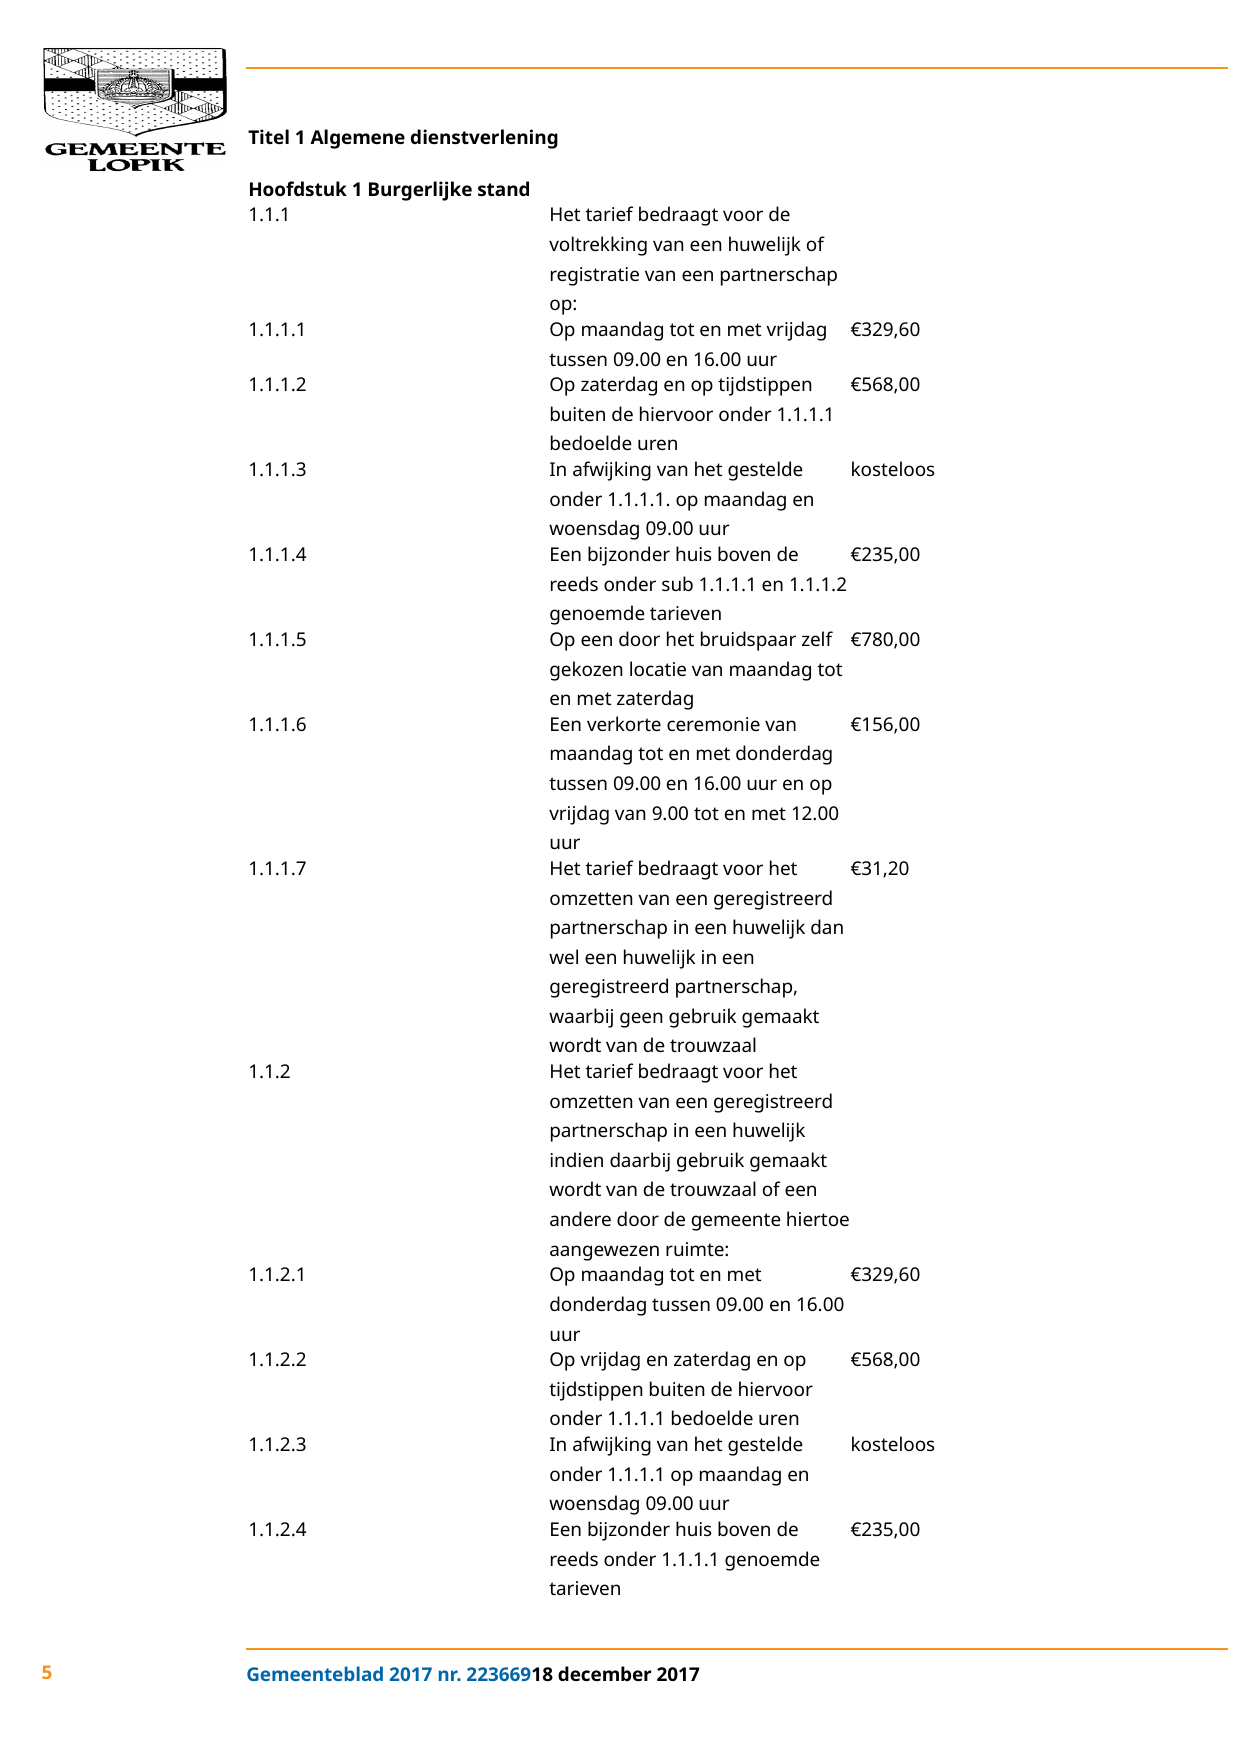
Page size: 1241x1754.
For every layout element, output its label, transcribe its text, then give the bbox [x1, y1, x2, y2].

table_cell Op zaterdag en op tijdstippen buiten de hiervoor onder 1.1.1.1 bedoelde uren [549, 371, 850, 456]
table_header Titel 1 Algemene dienstverlening [248, 125, 850, 150]
table_cell 1.1.1.6 [248, 711, 549, 855]
table_cell €235,00 [850, 1516, 1152, 1601]
table_cell In afwijking van het gestelde onder 1.1.1.1. op maandag en woensdag 09.00 uur [549, 456, 850, 541]
table_cell 1.1.2.4 [248, 1516, 549, 1601]
table_cell €329,60 [850, 316, 1152, 371]
table_cell In afwijking van het gestelde onder 1.1.1.1 op maandag en woensdag 09.00 uur [549, 1431, 850, 1516]
table_cell [850, 176, 1152, 202]
table_cell €568,00 [850, 371, 1152, 456]
table_cell kosteloos [850, 456, 1152, 541]
table_cell Het tarief bedraagt voor de voltrekking van een huwelijk of registratie van een partnerschap op: [549, 202, 850, 316]
table_cell kosteloos [850, 1431, 1152, 1516]
table_cell €780,00 [850, 626, 1152, 711]
table_cell 1.1.2.2 [248, 1346, 549, 1431]
table_cell €235,00 [850, 541, 1152, 626]
table_cell €31,20 [850, 855, 1152, 1058]
table_cell [549, 150, 850, 176]
table_cell [850, 150, 1152, 176]
table_cell Op vrijdag en zaterdag en op tijdstippen buiten de hiervoor onder 1.1.1.1 bedoelde uren [549, 1346, 850, 1431]
picture [41, 47, 231, 172]
table_cell Hoofdstuk 1 Burgerlijke stand [248, 176, 850, 202]
table_cell Op een door het bruidspaar zelf gekozen locatie van maandag tot en met zaterdag [549, 626, 850, 711]
table_cell 1.1.1.2 [248, 371, 549, 456]
table_cell 1.1.2.1 [248, 1262, 549, 1346]
table_cell [850, 202, 1152, 316]
table_cell €568,00 [850, 1346, 1152, 1431]
table_cell €156,00 [850, 711, 1152, 855]
table_cell Het tarief bedraagt voor het omzetten van een geregistreerd partnerschap in een huwelijk indien daarbij gebruik gemaakt wordt van de trouwzaal of een andere door de gemeente hiertoe aangewezen ruimte: [549, 1058, 850, 1262]
table_cell €329,60 [850, 1262, 1152, 1346]
table_cell 1.1.1.5 [248, 626, 549, 711]
table_cell Een bijzonder huis boven de reeds onder sub 1.1.1.1 en 1.1.1.2 genoemde tarieven [549, 541, 850, 626]
table_cell Op maandag tot en met vrijdag tussen 09.00 en 16.00 uur [549, 316, 850, 371]
table_cell 1.1.1.1 [248, 316, 549, 371]
table_cell 1.1.2.3 [248, 1431, 549, 1516]
table_cell 1.1.1.4 [248, 541, 549, 626]
table_cell [850, 1058, 1152, 1262]
table_cell 1.1.1.3 [248, 456, 549, 541]
table_cell Het tarief bedraagt voor het omzetten van een geregistreerd partnerschap in een huwelijk dan wel een huwelijk in een geregistreerd partnerschap, waarbij geen gebruik gemaakt wordt van de trouwzaal [549, 855, 850, 1058]
table_cell 1.1.2 [248, 1058, 549, 1262]
table_cell Op maandag tot en met donderdag tussen 09.00 en 16.00 uur [549, 1262, 850, 1346]
table_cell [248, 150, 549, 176]
table_cell 1.1.1.7 [248, 855, 549, 1058]
table_header [850, 125, 1152, 150]
table_cell Een verkorte ceremonie van maandag tot en met donderdag tussen 09.00 en 16.00 uur en op vrijdag van 9.00 tot en met 12.00 uur [549, 711, 850, 855]
table_cell 1.1.1 [248, 202, 549, 316]
table_cell Een bijzonder huis boven de reeds onder 1.1.1.1 genoemde tarieven [549, 1516, 850, 1601]
